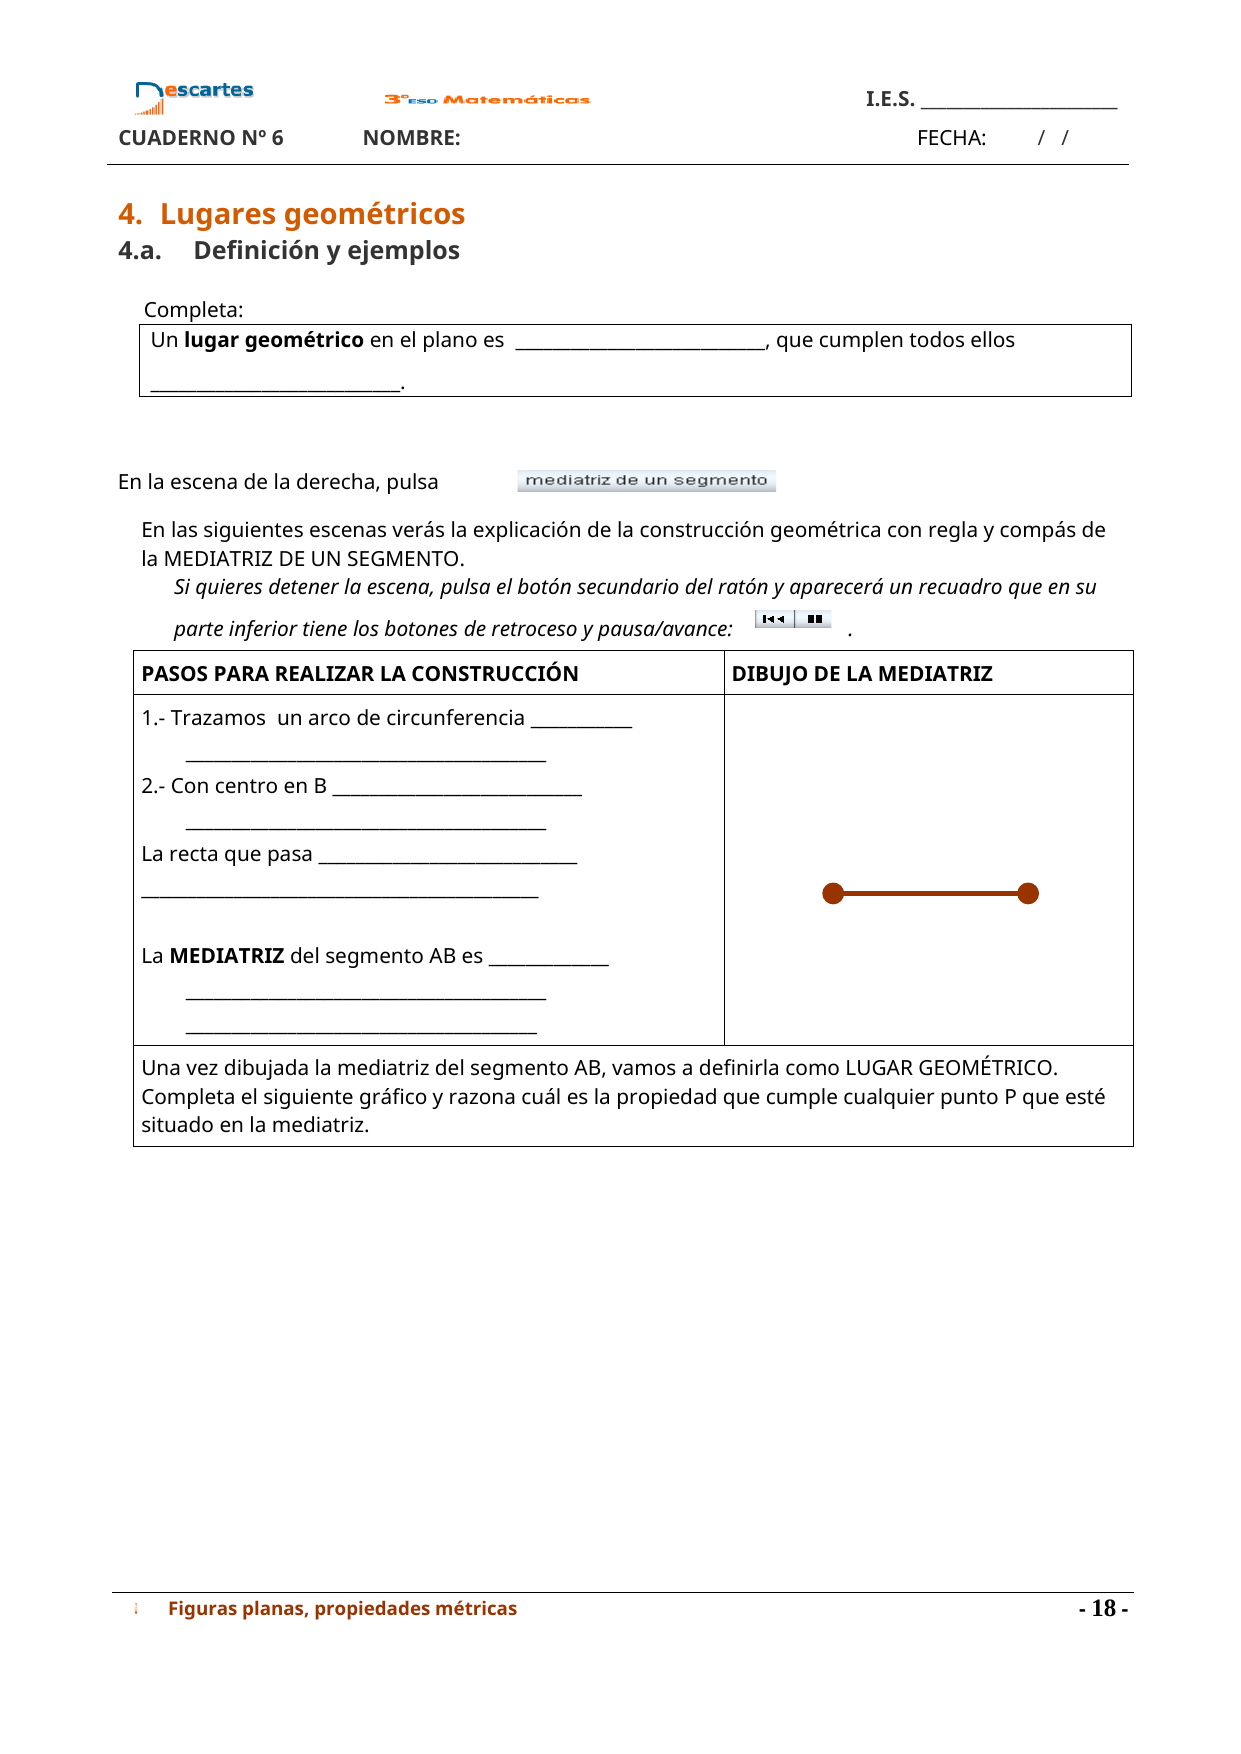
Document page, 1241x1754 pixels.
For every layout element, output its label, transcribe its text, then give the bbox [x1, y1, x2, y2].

table_cell [110, 694, 133, 1045]
table_cell [110, 508, 134, 650]
table_cell DIBUJO DE LA MEDIATRIZ [725, 651, 1133, 694]
table_header En la escena de la derecha, pulsa [110, 454, 494, 508]
table_cell [109, 396, 139, 425]
table_header Completa: [109, 295, 1131, 324]
table_cell [139, 397, 868, 425]
table_cell [109, 324, 139, 396]
table_cell Un lugar geométrico en el plano es ___________________________, que cumplen todos ellos ___________________________. [140, 325, 1131, 396]
table_cell [868, 397, 1131, 425]
table_cell PASOS PARA REALIZAR LA CONSTRUCCIÓN [134, 651, 724, 694]
table_cell [110, 1045, 133, 1146]
picture [755, 610, 832, 628]
picture [134, 82, 257, 115]
table_cell Una vez dibujada la mediatriz del segmento AB, vamos a definirla como LUGAR GEOMÉTRICO. Completa el siguiente gráfico y razona cuál es la propiedad que cumple cualquier punto P que esté situado en la mediatriz. [134, 1046, 1133, 1146]
table_cell [110, 650, 133, 694]
table_header [494, 454, 1133, 508]
text 4.a. Definición y ejemplos [118, 233, 1122, 267]
table_cell 1.- Trazamos un arco de circunferencia ___________ _______________________________________ 2.- Con centro en B ___________________________ _______________________________________ La recta que pasa ____________________________ ___________________________________________ La MEDIATRIZ del segmento AB es _____________ _______________________________________ ______________________________________ [134, 695, 724, 1045]
list Lugares geométricos [118, 193, 1122, 233]
table_cell [725, 695, 1133, 1045]
table_cell En las siguientes escenas verás la explicación de la construcción geométrica con regla y compás de la MEDIATRIZ DE UN SEGMENTO. Si quieres detener la escena, pulsa el botón secundario del ratón y aparecerá un recuadro que en su parte inferior tiene los botones de retroceso y pausa/avance: . [134, 508, 1133, 650]
picture [134, 1602, 138, 1614]
